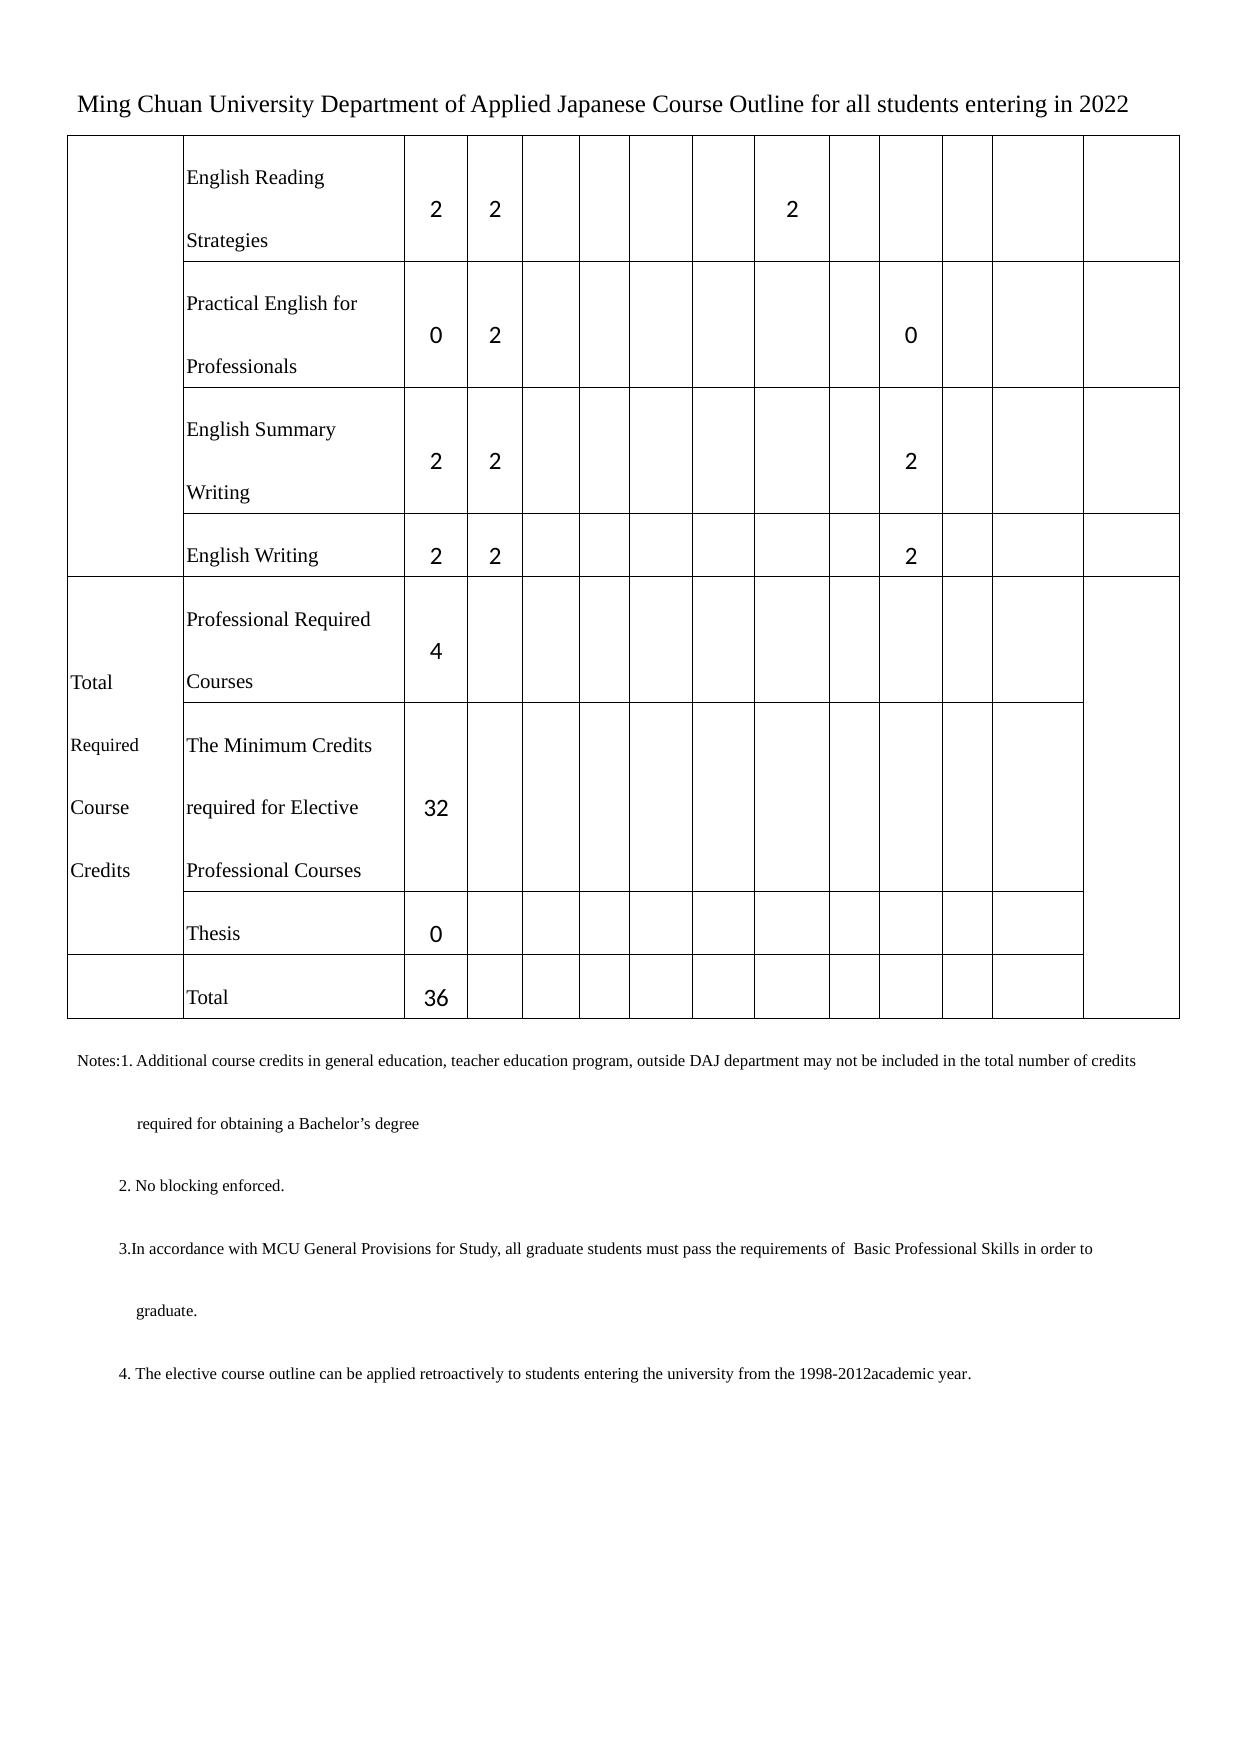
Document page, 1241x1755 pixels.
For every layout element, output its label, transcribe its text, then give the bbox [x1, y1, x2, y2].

table_cell [523, 955, 579, 1018]
table_cell 2 [468, 388, 522, 513]
table_cell [693, 262, 754, 387]
table_cell [993, 136, 1083, 261]
table_cell Practical English for Professionals [184, 262, 404, 387]
table_cell [830, 955, 879, 1018]
table_cell [1084, 136, 1179, 261]
text 3.In accordance with MCU General Provisions for Study, all graduate students must pass the requirements of Basic Professional Skills in order to graduate. [118, 1206, 1152, 1331]
table_cell [880, 892, 942, 954]
table_cell [693, 577, 754, 702]
table_cell [755, 703, 829, 891]
table_cell [830, 388, 879, 513]
table_cell [523, 514, 579, 576]
table_cell [693, 514, 754, 576]
table_cell 0 [880, 262, 942, 387]
table_cell [943, 703, 992, 891]
table_cell [943, 388, 992, 513]
table_cell [943, 514, 992, 576]
table_cell [68, 955, 183, 1018]
table_cell [630, 514, 692, 576]
table_cell [830, 262, 879, 387]
table_cell [755, 577, 829, 702]
table_cell Total Required Course Credits [68, 577, 183, 954]
table_cell [830, 892, 879, 954]
table_cell [468, 892, 522, 954]
table_cell 4 [405, 577, 467, 702]
table_cell [523, 703, 579, 891]
table_cell [693, 136, 754, 261]
table_cell 2 [468, 262, 522, 387]
table_cell [630, 577, 692, 702]
table_cell [630, 136, 692, 261]
table_cell [523, 262, 579, 387]
table_cell Professional Required Courses [184, 577, 404, 702]
table_cell [755, 262, 829, 387]
table_cell [580, 577, 629, 702]
table_cell 2 [468, 136, 522, 261]
table_cell 32 [405, 703, 467, 891]
table_cell [523, 892, 579, 954]
text Notes:1. Additional course credits in general education, teacher education program, outside DAJ department may not be included in the total number of credits required for obtaining a Bachelor’s degree [77, 1019, 1152, 1144]
table_cell [1084, 514, 1179, 576]
table_cell [830, 703, 879, 891]
table_cell [1084, 388, 1179, 513]
table_cell 2 [405, 388, 467, 513]
table_cell [580, 136, 629, 261]
table_cell [755, 388, 829, 513]
table_cell 2 [880, 388, 942, 513]
table_cell [880, 577, 942, 702]
table_cell English Writing [184, 514, 404, 576]
table_cell 2 [405, 514, 467, 576]
table_cell Total [184, 955, 404, 1018]
table_cell [630, 262, 692, 387]
table_cell [943, 577, 992, 702]
table_cell [993, 955, 1083, 1018]
table_cell [943, 955, 992, 1018]
table_cell [880, 955, 942, 1018]
table_cell [1084, 262, 1179, 387]
table_cell 0 [405, 262, 467, 387]
table_cell [468, 577, 522, 702]
table_cell [993, 388, 1083, 513]
table_cell [580, 514, 629, 576]
table_cell [830, 136, 879, 261]
table_cell [993, 892, 1083, 954]
table_cell [693, 388, 754, 513]
table_cell [580, 703, 629, 891]
table_cell [630, 955, 692, 1018]
table_cell [993, 262, 1083, 387]
table_cell [580, 955, 629, 1018]
table_cell [693, 892, 754, 954]
table_cell 2 [880, 514, 942, 576]
table_cell [880, 136, 942, 261]
table_cell [830, 577, 879, 702]
table_cell [468, 955, 522, 1018]
table_cell 2 [468, 514, 522, 576]
table_cell [693, 955, 754, 1018]
text 4. The elective course outline can be applied retroactively to students entering the university from the 1998-2012academic year. [77, 1331, 1152, 1394]
text 2. No blocking enforced. [77, 1144, 1152, 1206]
table_cell [523, 577, 579, 702]
table_cell [993, 703, 1083, 891]
table_cell Thesis [184, 892, 404, 954]
table_cell [468, 703, 522, 891]
table_cell [68, 136, 183, 576]
table_cell [943, 136, 992, 261]
table_cell [993, 577, 1083, 702]
table_cell English Summary Writing [184, 388, 404, 513]
table_cell [830, 514, 879, 576]
table_cell [943, 892, 992, 954]
table_cell [523, 136, 579, 261]
table_cell [630, 388, 692, 513]
table_cell [693, 703, 754, 891]
table_cell 2 [755, 136, 829, 261]
table_cell 36 [405, 955, 467, 1018]
table_cell [630, 892, 692, 954]
table_cell The Minimum Credits required for Elective Professional Courses [184, 703, 404, 891]
table_cell [993, 514, 1083, 576]
table_cell [580, 892, 629, 954]
table_cell 2 [405, 136, 467, 261]
table_cell [755, 892, 829, 954]
table_cell English Reading Strategies [184, 136, 404, 261]
table_cell [580, 262, 629, 387]
table_cell [880, 703, 942, 891]
table_cell 0 [405, 892, 467, 954]
table_cell [523, 388, 579, 513]
table_cell [630, 703, 692, 891]
table_cell [580, 388, 629, 513]
table_cell [755, 955, 829, 1018]
table_cell [1084, 577, 1179, 1018]
table_cell [755, 514, 829, 576]
table_cell [943, 262, 992, 387]
